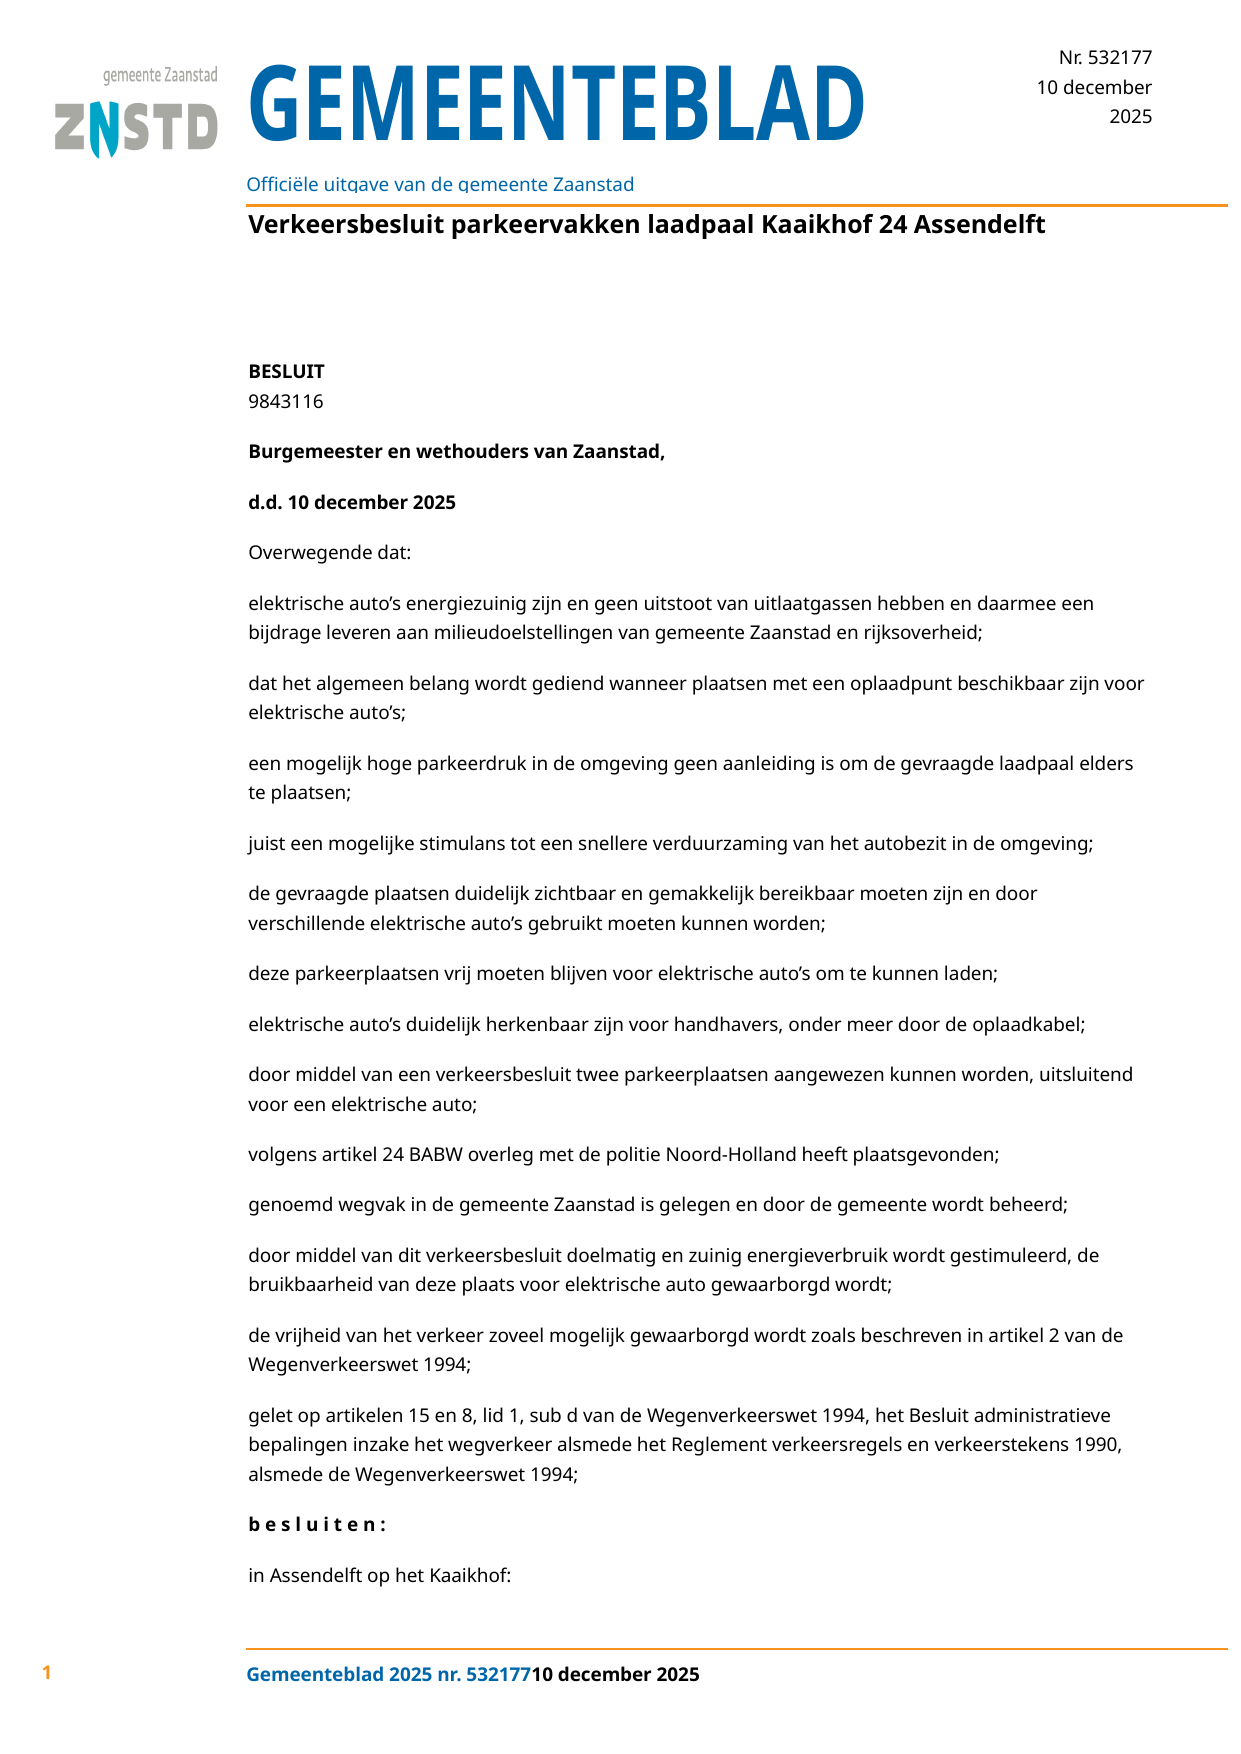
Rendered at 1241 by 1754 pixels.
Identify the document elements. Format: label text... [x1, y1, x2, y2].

text dat het algemeen belang wordt gediend wanneer plaatsen met een oplaadpunt beschikbaar zijn voor elektrische auto’s; [248, 670, 1152, 725]
picture [41, 47, 231, 172]
text de gevraagde plaatsen duidelijk zichtbaar en gemakkelijk bereikbaar moeten zijn en door verschillende elektrische auto’s gebruikt moeten kunnen worden; [248, 880, 1152, 936]
text d.d. 10 december 2025 [248, 489, 1152, 515]
text juist een mogelijke stimulans tot een snellere verduurzaming van het autobezit in de omgeving; [248, 830, 1152, 856]
text volgens artikel 24 BABW overleg met de politie Noord-Holland heeft plaatsgevonden; [248, 1141, 1152, 1167]
text deze parkeerplaatsen vrij moeten blijven voor elektrische auto’s om te kunnen laden; [248, 960, 1152, 986]
text in Assendelft op het Kaaikhof: [248, 1562, 1152, 1588]
text 9843116 [248, 388, 1152, 414]
text BESLUIT [248, 359, 1152, 384]
text door middel van een verkeersbesluit twee parkeerplaatsen aangewezen kunnen worden, uitsluitend voor een elektrische auto; [248, 1061, 1152, 1117]
text genoemd wegvak in de gemeente Zaanstad is gelegen en door de gemeente wordt beheerd; [248, 1192, 1152, 1217]
text Burgemeester en wethouders van Zaanstad, [248, 439, 1152, 464]
text elektrische auto’s energiezuinig zijn en geen uitstoot van uitlaatgassen hebben en daarmee een bijdrage leveren aan milieudoelstellingen van gemeente Zaanstad en rijksoverheid; [248, 590, 1152, 645]
text gelet op artikelen 15 en 8, lid 1, sub d van de Wegenverkeerswet 1994, het Besluit administratieve bepalingen inzake het wegverkeer alsmede het Reglement verkeersregels en verkeerstekens 1990, alsmede de Wegenverkeerswet 1994; [248, 1402, 1152, 1487]
text elektrische auto’s duidelijk herkenbaar zijn voor handhavers, onder meer door de oplaadkabel; [248, 1011, 1152, 1037]
text een mogelijk hoge parkeerdruk in de omgeving geen aanleiding is om de gevraagde laadpaal elders te plaatsen; [248, 750, 1152, 805]
text Overwegende dat: [248, 539, 1152, 565]
text door middel van dit verkeersbesluit doelmatig en zuinig energieverbruik wordt gestimuleerd, de bruikbaarheid van deze plaats voor elektrische auto gewaarborgd wordt; [248, 1242, 1152, 1297]
text b e s l u i t e n : [248, 1512, 1152, 1537]
text Verkeersbesluit parkeervakken laadpaal Kaaikhof 24 Assendelft [248, 207, 1152, 241]
text de vrijheid van het verkeer zoveel mogelijk gewaarborgd wordt zoals beschreven in artikel 2 van de Wegenverkeerswet 1994; [248, 1322, 1152, 1377]
